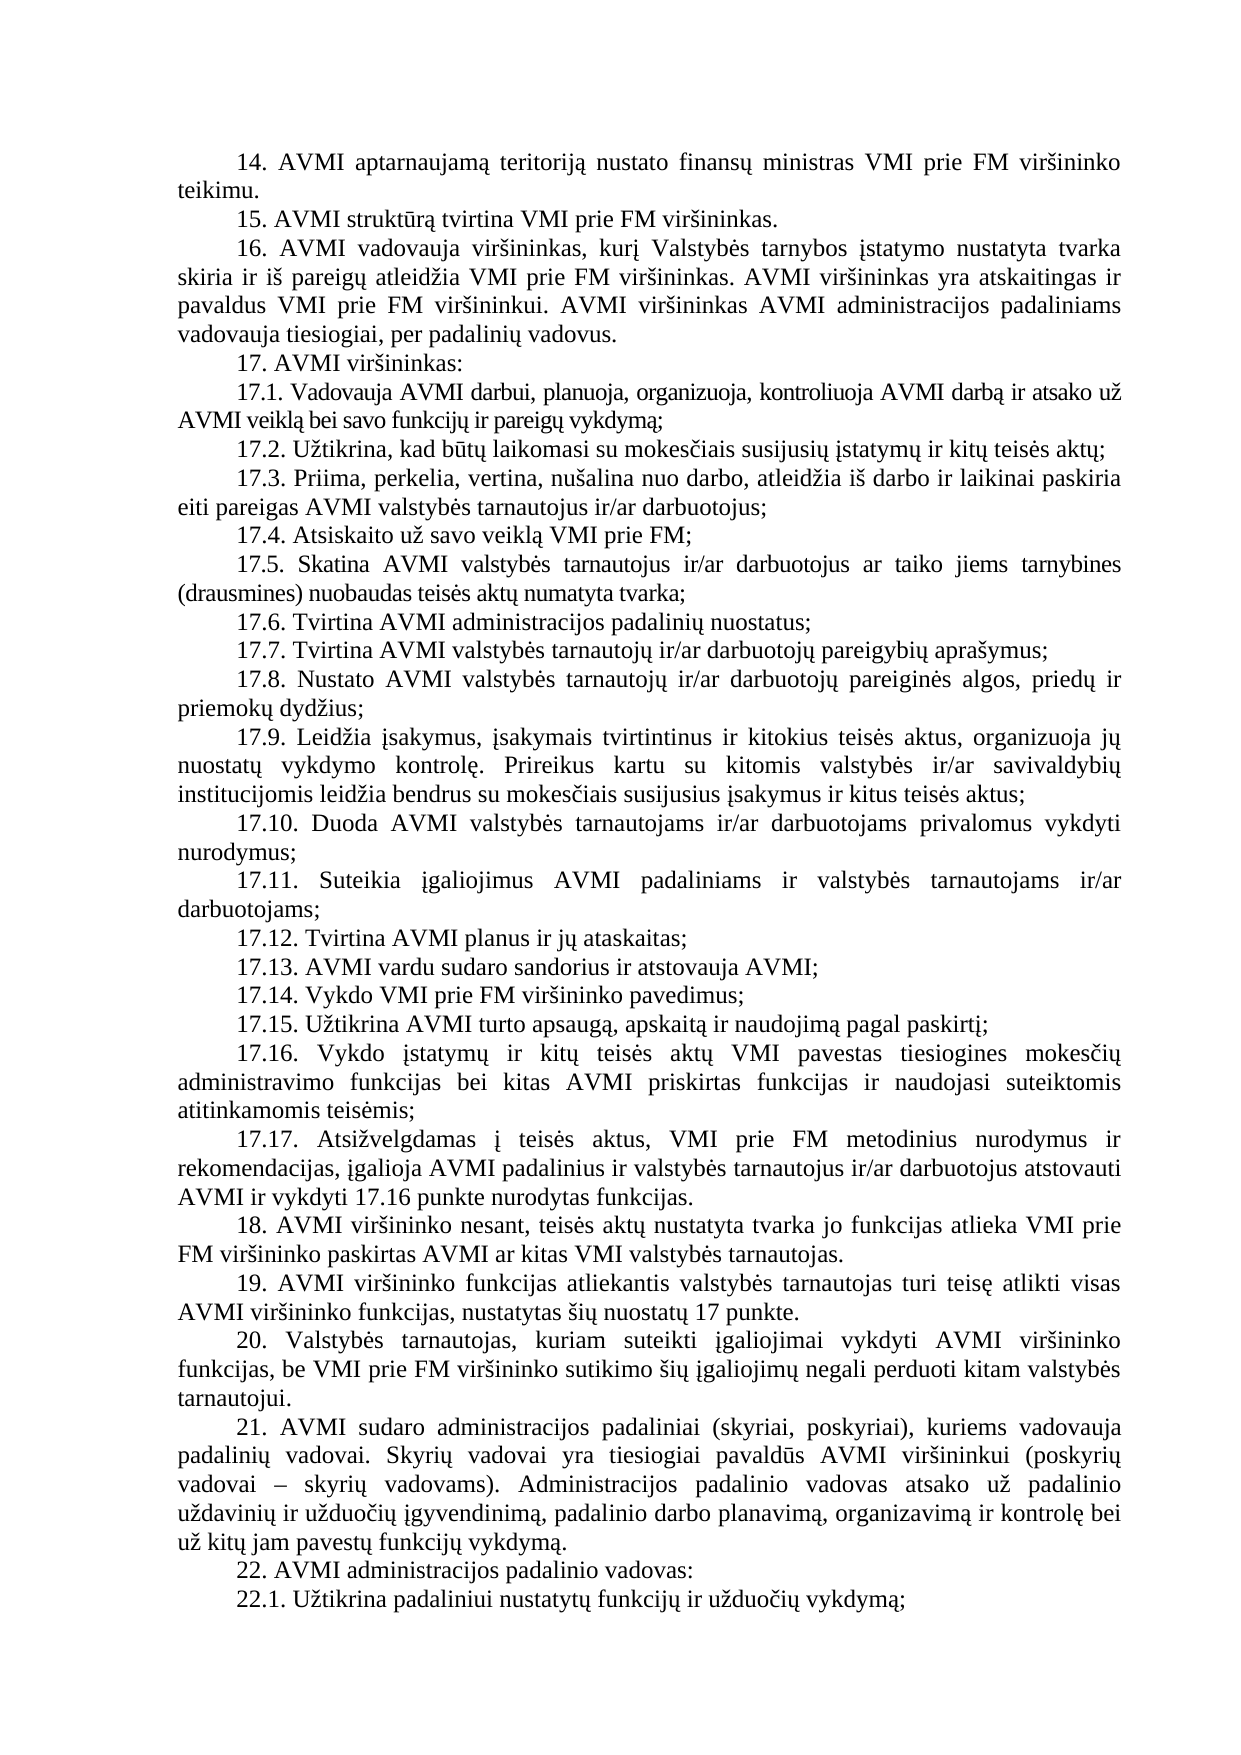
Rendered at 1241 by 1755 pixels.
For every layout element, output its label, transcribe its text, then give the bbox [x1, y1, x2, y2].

text 17.1. Vadovauja AVMI darbui, planuoja, organizuoja, kontroliuoja AVMI darbą ir atsako už AVMI veiklą bei savo funkcijų ir pareigų vykdymą; [177, 377, 1122, 434]
text 17. AVMI viršininkas: [177, 348, 1122, 377]
text 14. AVMI aptarnaujamą teritoriją nustato finansų ministras VMI prie FM viršininko teikimu. [177, 147, 1122, 204]
text 17.10. Duoda AVMI valstybės tarnautojams ir/ar darbuotojams privalomus vykdyti nurodymus; [177, 808, 1122, 866]
text 16. AVMI vadovauja viršininkas, kurį Valstybės tarnybos įstatymo nustatyta tvarka skiria ir iš pareigų atleidžia VMI prie FM viršininkas. AVMI viršininkas yra atskaitingas ir pavaldus VMI prie FM viršininkui. AVMI viršininkas AVMI administracijos padaliniams vadovauja tiesiogiai, per padalinių vadovus. [177, 233, 1122, 348]
text 17.7. Tvirtina AVMI valstybės tarnautojų ir/ar darbuotojų pareigybių aprašymus; [177, 636, 1122, 664]
text 19. AVMI viršininko funkcijas atliekantis valstybės tarnautojas turi teisę atlikti visas AVMI viršininko funkcijas, nustatytas šių nuostatų 17 punkte. [177, 1268, 1122, 1326]
text 17.9. Leidžia įsakymus, įsakymais tvirtintinus ir kitokius teisės aktus, organizuoja jų nuostatų vykdymo kontrolę. Prireikus kartu su kitomis valstybės ir/ar savivaldybių institucijomis leidžia bendrus su mokesčiais susijusius įsakymus ir kitus teisės aktus; [177, 722, 1122, 808]
text 17.6. Tvirtina AVMI administracijos padalinių nuostatus; [177, 607, 1122, 636]
text 20. Valstybės tarnautojas, kuriam suteikti įgaliojimai vykdyti AVMI viršininko funkcijas, be VMI prie FM viršininko sutikimo šių įgaliojimų negali perduoti kitam valstybės tarnautojui. [177, 1326, 1122, 1412]
text 17.8. Nustato AVMI valstybės tarnautojų ir/ar darbuotojų pareiginės algos, priedų ir priemokų dydžius; [177, 664, 1122, 722]
text 17.3. Priima, perkelia, vertina, nušalina nuo darbo, atleidžia iš darbo ir laikinai paskiria eiti pareigas AVMI valstybės tarnautojus ir/ar darbuotojus; [177, 463, 1122, 521]
text 17.2. Užtikrina, kad būtų laikomasi su mokesčiais susijusių įstatymų ir kitų teisės aktų; [177, 434, 1122, 463]
text 22. AVMI administracijos padalinio vadovas: [177, 1556, 1122, 1584]
text 17.4. Atsiskaito už savo veiklą VMI prie FM; [177, 521, 1122, 549]
text 17.17. Atsižvelgdamas į teisės aktus, VMI prie FM metodinius nurodymus ir rekomendacijas, įgalioja AVMI padalinius ir valstybės tarnautojus ir/ar darbuotojus atstovauti AVMI ir vykdyti 17.16 punkte nurodytas funkcijas. [177, 1124, 1122, 1211]
text 17.5. Skatina AVMI valstybės tarnautojus ir/ar darbuotojus ar taiko jiems tarnybines (drausmines) nuobaudas teisės aktų numatyta tvarka; [177, 549, 1122, 607]
text 17.13. AVMI vardu sudaro sandorius ir atstovauja AVMI; [177, 952, 1122, 981]
text 15. AVMI struktūrą tvirtina VMI prie FM viršininkas. [177, 204, 1122, 233]
text 17.11. Suteikia įgaliojimus AVMI padaliniams ir valstybės tarnautojams ir/ar darbuotojams; [177, 866, 1122, 923]
text 17.14. Vykdo VMI prie FM viršininko pavedimus; [177, 981, 1122, 1009]
text 17.15. Užtikrina AVMI turto apsaugą, apskaitą ir naudojimą pagal paskirtį; [177, 1009, 1122, 1038]
text 18. AVMI viršininko nesant, teisės aktų nustatyta tvarka jo funkcijas atlieka VMI prie FM viršininko paskirtas AVMI ar kitas VMI valstybės tarnautojas. [177, 1211, 1122, 1268]
text 22.1. Užtikrina padaliniui nustatytų funkcijų ir užduočių vykdymą; [177, 1584, 1122, 1613]
text 21. AVMI sudaro administracijos padaliniai (skyriai, poskyriai), kuriems vadovauja padalinių vadovai. Skyrių vadovai yra tiesiogiai pavaldūs AVMI viršininkui (poskyrių vadovai – skyrių vadovams). Administracijos padalinio vadovas atsako už padalinio uždavinių ir užduočių įgyvendinimą, padalinio darbo planavimą, organizavimą ir kontrolę bei už kitų jam pavestų funkcijų vykdymą. [177, 1412, 1122, 1556]
text 17.12. Tvirtina AVMI planus ir jų ataskaitas; [177, 923, 1122, 952]
text 17.16. Vykdo įstatymų ir kitų teisės aktų VMI pavestas tiesiogines mokesčių administravimo funkcijas bei kitas AVMI priskirtas funkcijas ir naudojasi suteiktomis atitinkamomis teisėmis; [177, 1038, 1122, 1124]
